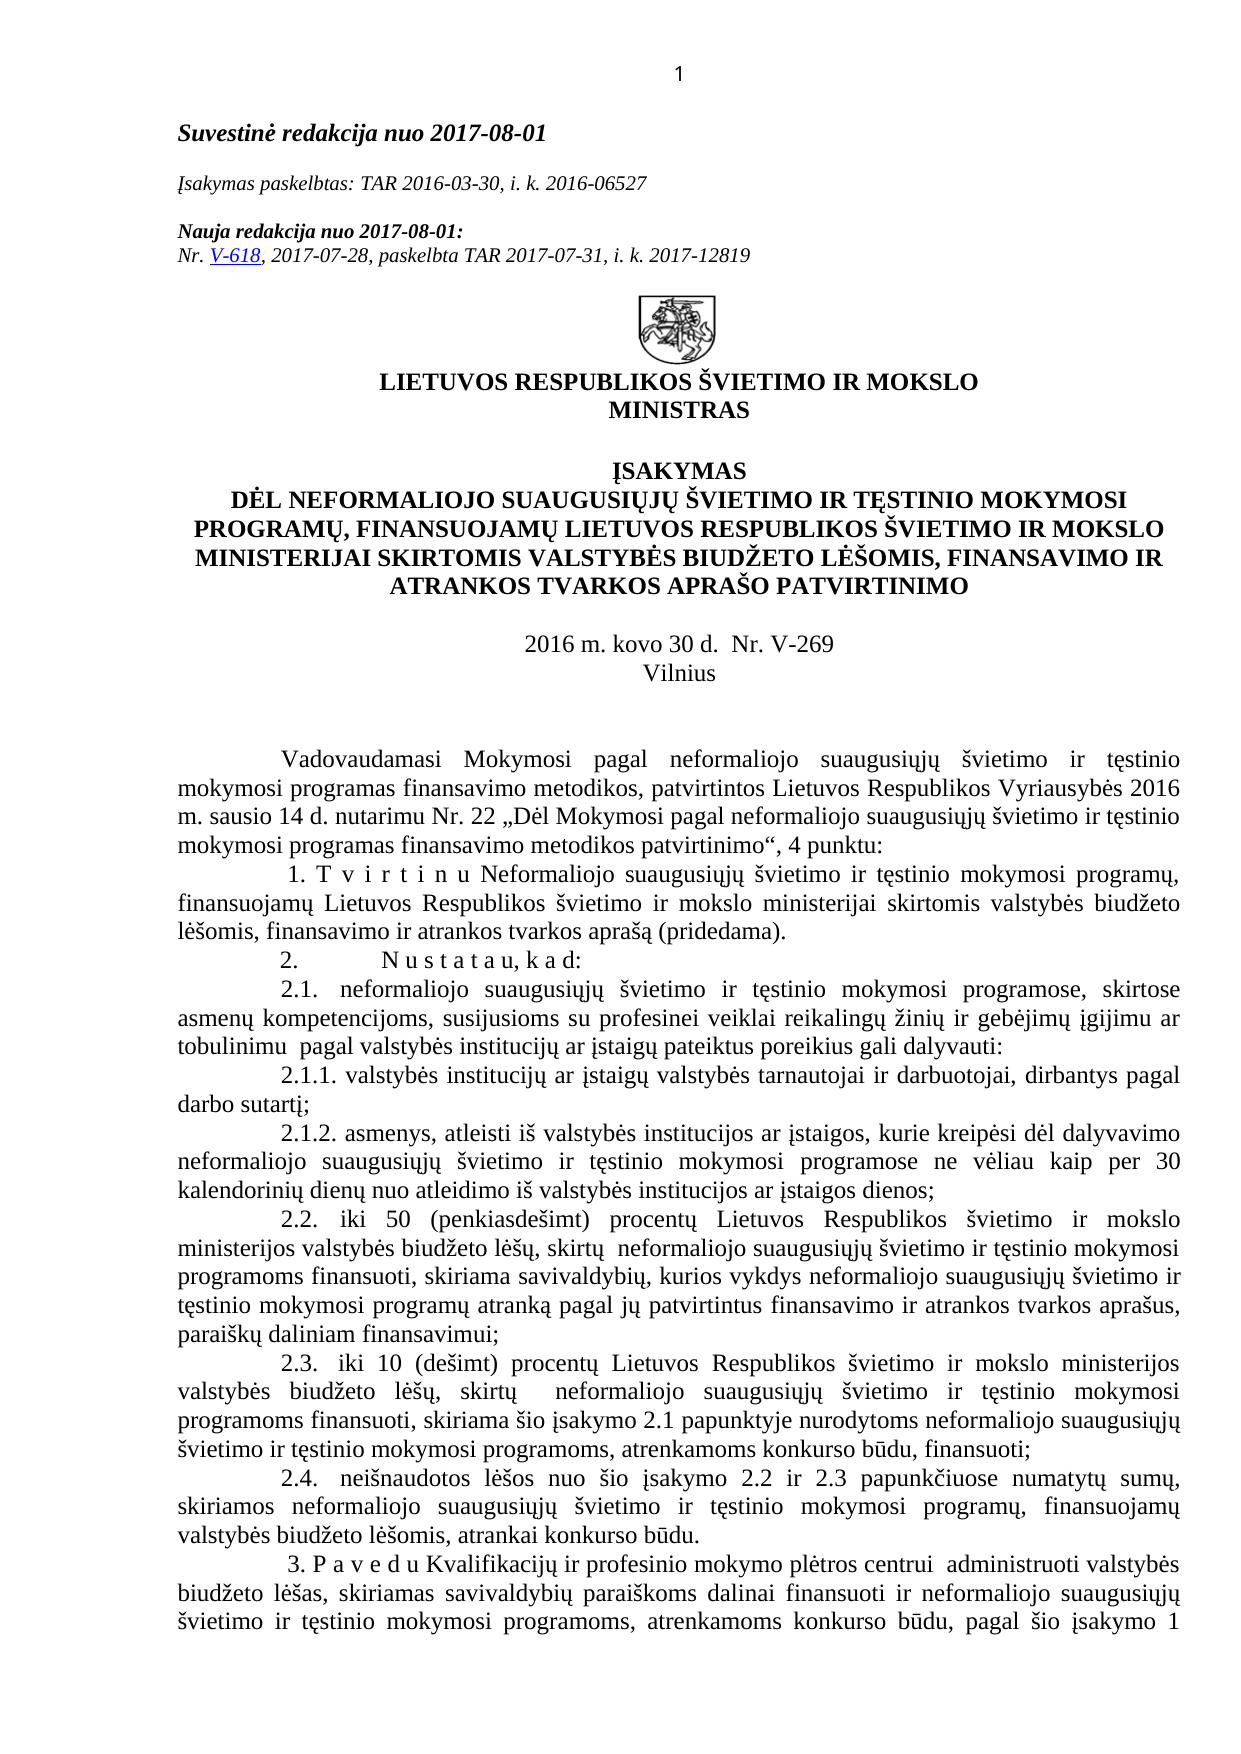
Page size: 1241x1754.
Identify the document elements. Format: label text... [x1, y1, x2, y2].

text 2016 m. kovo 30 d. Nr. V-269 [177, 629, 1181, 658]
text Nauja redakcija nuo 2017-08-01: [177, 219, 1181, 243]
text DĖL NEFORMALIOJO SUAUGUSIŲJŲ ŠVIETIMO IR TĘSTINIO MOKYMOSI PROGRAMŲ, FINANSUOJAMŲ LIETUVOS RESPUBLIKOS ŠVIETIMO IR MOKSLO MINISTERIJAI SKIRTOMIS VALSTYBĖS BIUDŽETO LĖŠOMIS, FINANSAVIMO IR ATRANKOS TVARKOS APRAŠO PATVIRTINIMO [177, 485, 1181, 600]
text LIETUVOS RESPUBLIKOS ŠVIETIMO IR MOKSLO [177, 367, 1181, 395]
text ĮSAKYMAS [177, 456, 1181, 485]
text 2.1. neformaliojo suaugusiųjų švietimo ir tęstinio mokymosi programose, skirtose asmenų kompetencijoms, susijusioms su profesinei veiklai reikalingų žinių ir gebėjimų įgijimu ar tobulinimu pagal valstybės institucijų ar įstaigų pateiktus poreikius gali dalyvauti: [177, 974, 1181, 1060]
text 2.2. iki 50 (penkiasdešimt) procentų Lietuvos Respublikos švietimo ir mokslo ministerijos valstybės biudžeto lėšų, skirtų neformaliojo suaugusiųjų švietimo ir tęstinio mokymosi programoms finansuoti, skiriama savivaldybių, kurios vykdys neformaliojo suaugusiųjų švietimo ir tęstinio mokymosi programų atranką pagal jų patvirtintus finansavimo ir atrankos tvarkos aprašus, paraiškų daliniam finansavimui; [177, 1204, 1181, 1348]
text Suvestinė redakcija nuo 2017-08-01 [177, 118, 1181, 147]
text 2.4. neišnaudotos lėšos nuo šio įsakymo 2.2 ir 2.3 papunkčiuose numatytų sumų, skiriamos neformaliojo suaugusiųjų švietimo ir tęstinio mokymosi programų, finansuojamų valstybės biudžeto lėšomis, atrankai konkurso būdu. [177, 1463, 1181, 1549]
text 2.1.2. asmenys, atleisti iš valstybės institucijos ar įstaigos, kurie kreipėsi dėl dalyvavimo neformaliojo suaugusiųjų švietimo ir tęstinio mokymosi programose ne vėliau kaip per 30 kalendorinių dienų nuo atleidimo iš valstybės institucijos ar įstaigos dienos; [177, 1118, 1181, 1204]
text MINISTRAS [177, 395, 1181, 424]
text 2. N u s t a t a u, k a d: [251, 945, 1181, 974]
text Vilnius [177, 658, 1181, 686]
text 2.1.1. valstybės institucijų ar įstaigų valstybės tarnautojai ir darbuotojai, dirbantys pagal darbo sutartį; [177, 1060, 1181, 1118]
text Nr. V-618, 2017-07-28, paskelbta TAR 2017-07-31, i. k. 2017-12819 [177, 243, 1181, 267]
text 2.3. iki 10 (dešimt) procentų Lietuvos Respublikos švietimo ir mokslo ministerijos valstybės biudžeto lėšų, skirtų neformaliojo suaugusiųjų švietimo ir tęstinio mokymosi programoms finansuoti, skiriama šio įsakymo 2.1 papunktyje nurodytoms neformaliojo suaugusiųjų švietimo ir tęstinio mokymosi programoms, atrenkamoms konkurso būdu, finansuoti; [177, 1348, 1181, 1463]
text 1. T v i r t i n u Neformaliojo suaugusiųjų švietimo ir tęstinio mokymosi programų, finansuojamų Lietuvos Respublikos švietimo ir mokslo ministerijai skirtomis valstybės biudžeto lėšomis, finansavimo ir atrankos tvarkos aprašą (pridedama). [177, 859, 1181, 945]
text Įsakymas paskelbtas: TAR 2016-03-30, i. k. 2016-06527 [177, 171, 1181, 195]
text Vadovaudamasi Mokymosi pagal neformaliojo suaugusiųjų švietimo ir tęstinio mokymosi programas finansavimo metodikos, patvirtintos Lietuvos Respublikos Vyriausybės 2016 m. sausio 14 d. nutarimu Nr. 22 „Dėl Mokymosi pagal neformaliojo suaugusiųjų švietimo ir tęstinio mokymosi programas finansavimo metodikos patvirtinimo“, 4 punktu: [177, 744, 1181, 859]
text 3. P a v e d u Kvalifikacijų ir profesinio mokymo plėtros centrui administruoti valstybės biudžeto lėšas, skiriamas savivaldybių paraiškoms dalinai finansuoti ir neformaliojo suaugusiųjų švietimo ir tęstinio mokymosi programoms, atrenkamoms konkurso būdu, pagal šio įsakymo 1 [177, 1549, 1181, 1635]
